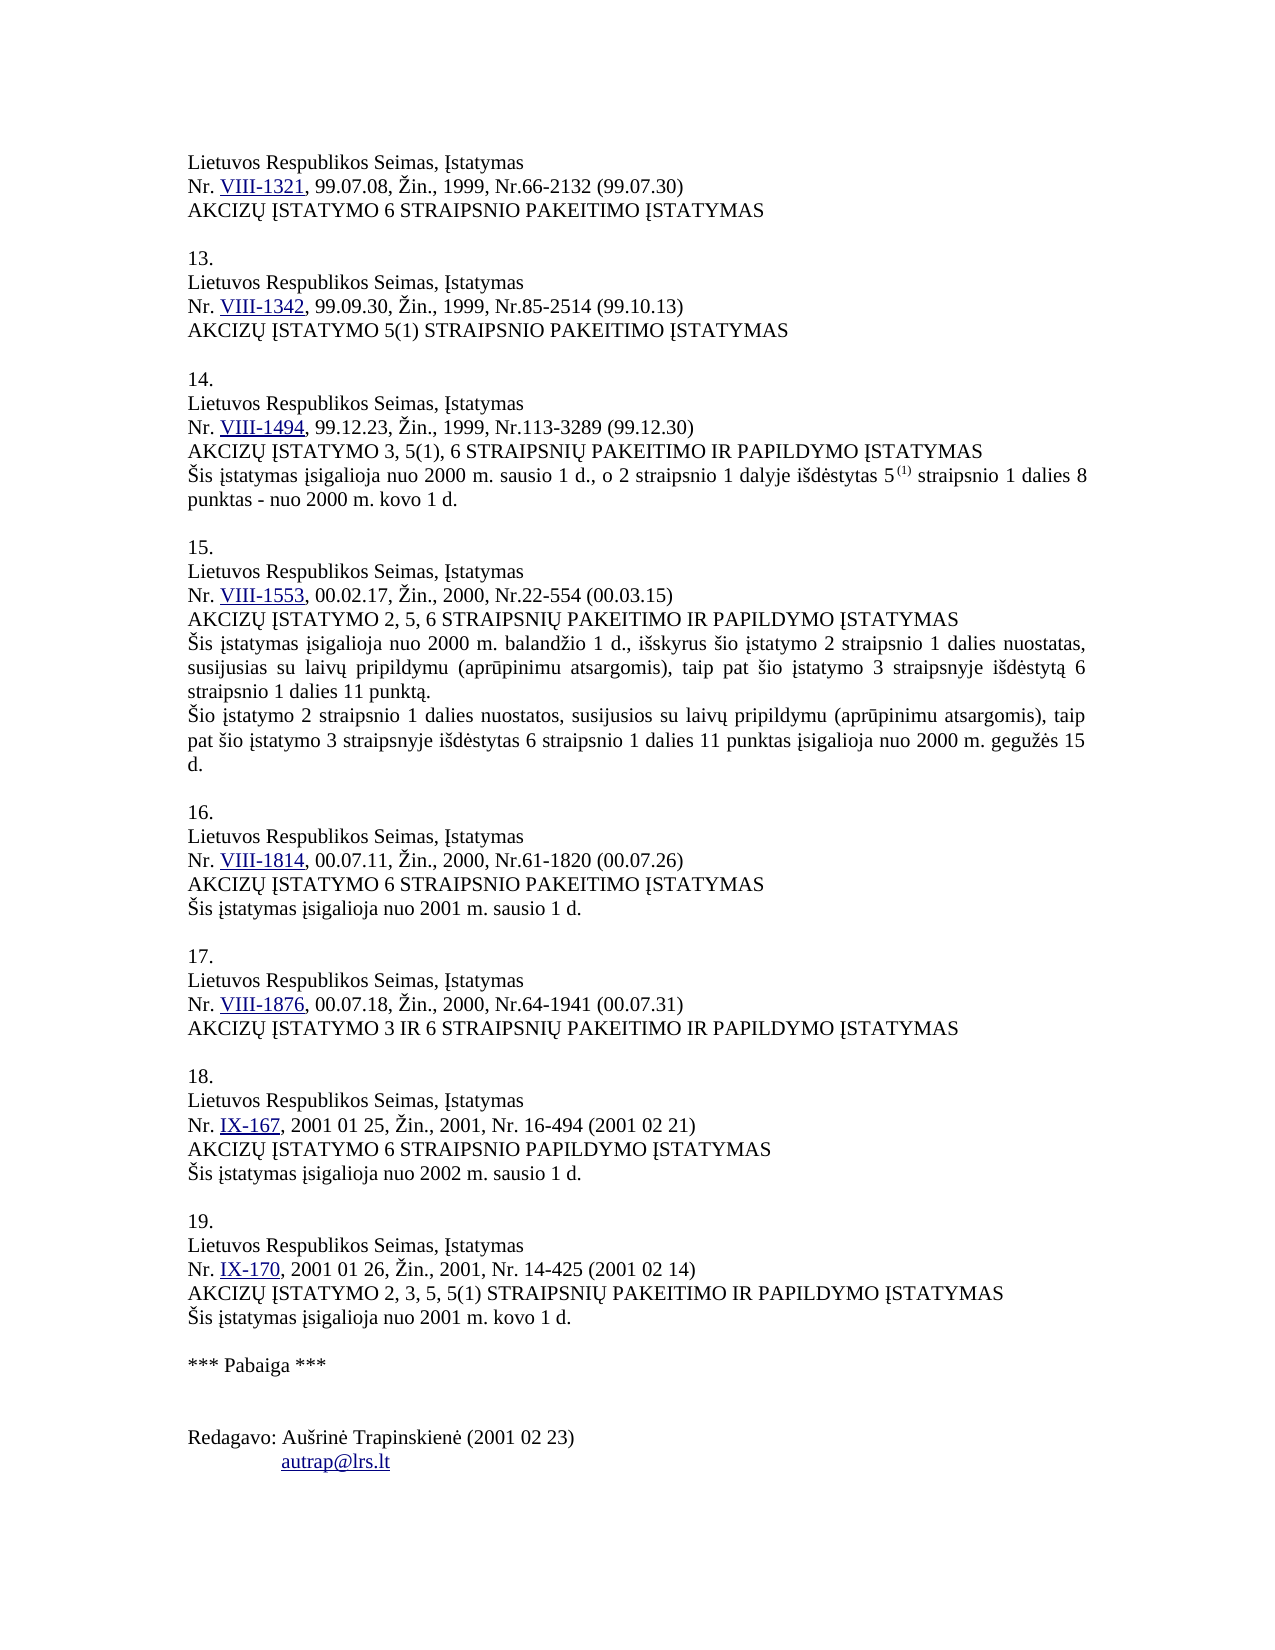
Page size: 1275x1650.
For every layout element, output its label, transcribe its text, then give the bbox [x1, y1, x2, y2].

text 14. [187, 367, 1087, 391]
text Lietuvos Respublikos Seimas, Įstatymas [187, 1088, 1087, 1112]
text 18. [187, 1064, 1087, 1088]
text *** Pabaiga *** [187, 1353, 1087, 1377]
text Nr. VIII-1553, 00.02.17, Žin., 2000, Nr.22-554 (00.03.15) [187, 583, 1087, 607]
text Lietuvos Respublikos Seimas, Įstatymas [187, 1233, 1087, 1257]
text 15. [187, 535, 1087, 559]
text Šis įstatymas įsigalioja nuo 2000 m. sausio 1 d., o 2 straipsnio 1 dalyje išdėstytas 5(1) straipsnio 1 dalies 8 punktas - nuo 2000 m. kovo 1 d. [187, 463, 1087, 511]
text Šis įstatymas įsigalioja nuo 2001 m. sausio 1 d. [187, 896, 1087, 920]
text 17. [187, 944, 1087, 968]
text AKCIZŲ ĮSTATYMO 2, 3, 5, 5(1) STRAIPSNIŲ PAKEITIMO IR PAPILDYMO ĮSTATYMAS [187, 1281, 1087, 1305]
text Nr. VIII-1494, 99.12.23, Žin., 1999, Nr.113-3289 (99.12.30) [187, 415, 1087, 439]
text Nr. VIII-1321, 99.07.08, Žin., 1999, Nr.66-2132 (99.07.30) [187, 174, 1087, 198]
text Nr. IX-170, 2001 01 26, Žin., 2001, Nr. 14-425 (2001 02 14) [187, 1257, 1087, 1281]
text Redagavo: Aušrinė Trapinskienė (2001 02 23) [187, 1425, 1087, 1449]
text Lietuvos Respublikos Seimas, Įstatymas [187, 824, 1087, 848]
text AKCIZŲ ĮSTATYMO 6 STRAIPSNIO PAPILDYMO ĮSTATYMAS [187, 1137, 1087, 1161]
text autrap@lrs.lt [187, 1449, 1087, 1473]
text AKCIZŲ ĮSTATYMO 5(1) STRAIPSNIO PAKEITIMO ĮSTATYMAS [187, 318, 1087, 342]
text Šio įstatymo 2 straipsnio 1 dalies nuostatos, susijusios su laivų pripildymu (aprūpinimu atsargomis), taip pat šio įstatymo 3 straipsnyje išdėstytas 6 straipsnio 1 dalies 11 punktas įsigalioja nuo 2000 m. gegužės 15 d. [187, 703, 1087, 776]
text Nr. VIII-1342, 99.09.30, Žin., 1999, Nr.85-2514 (99.10.13) [187, 294, 1087, 318]
text Šis įstatymas įsigalioja nuo 2000 m. balandžio 1 d., išskyrus šio įstatymo 2 straipsnio 1 dalies nuostatas, susijusias su laivų pripildymu (aprūpinimu atsargomis), taip pat šio įstatymo 3 straipsnyje išdėstytą 6 straipsnio 1 dalies 11 punktą. [187, 631, 1087, 703]
text 19. [187, 1209, 1087, 1233]
text Lietuvos Respublikos Seimas, Įstatymas [187, 391, 1087, 415]
text Nr. IX-167, 2001 01 25, Žin., 2001, Nr. 16-494 (2001 02 21) [187, 1112, 1087, 1137]
text Nr. VIII-1876, 00.07.18, Žin., 2000, Nr.64-1941 (00.07.31) [187, 992, 1087, 1016]
text AKCIZŲ ĮSTATYMO 6 STRAIPSNIO PAKEITIMO ĮSTATYMAS [187, 872, 1087, 896]
text AKCIZŲ ĮSTATYMO 6 STRAIPSNIO PAKEITIMO ĮSTATYMAS [187, 198, 1087, 222]
text AKCIZŲ ĮSTATYMO 3, 5(1), 6 STRAIPSNIŲ PAKEITIMO IR PAPILDYMO ĮSTATYMAS [187, 439, 1087, 463]
text Lietuvos Respublikos Seimas, Įstatymas [187, 559, 1087, 583]
text Lietuvos Respublikos Seimas, Įstatymas [187, 270, 1087, 294]
text Lietuvos Respublikos Seimas, Įstatymas [187, 150, 1087, 174]
text AKCIZŲ ĮSTATYMO 2, 5, 6 STRAIPSNIŲ PAKEITIMO IR PAPILDYMO ĮSTATYMAS [187, 607, 1087, 631]
text 16. [187, 800, 1087, 824]
text Nr. VIII-1814, 00.07.11, Žin., 2000, Nr.61-1820 (00.07.26) [187, 848, 1087, 872]
text 13. [187, 246, 1087, 270]
text AKCIZŲ ĮSTATYMO 3 IR 6 STRAIPSNIŲ PAKEITIMO IR PAPILDYMO ĮSTATYMAS [187, 1016, 1087, 1040]
text Šis įstatymas įsigalioja nuo 2001 m. kovo 1 d. [187, 1305, 1087, 1329]
text Šis įstatymas įsigalioja nuo 2002 m. sausio 1 d. [187, 1161, 1087, 1185]
text Lietuvos Respublikos Seimas, Įstatymas [187, 968, 1087, 992]
